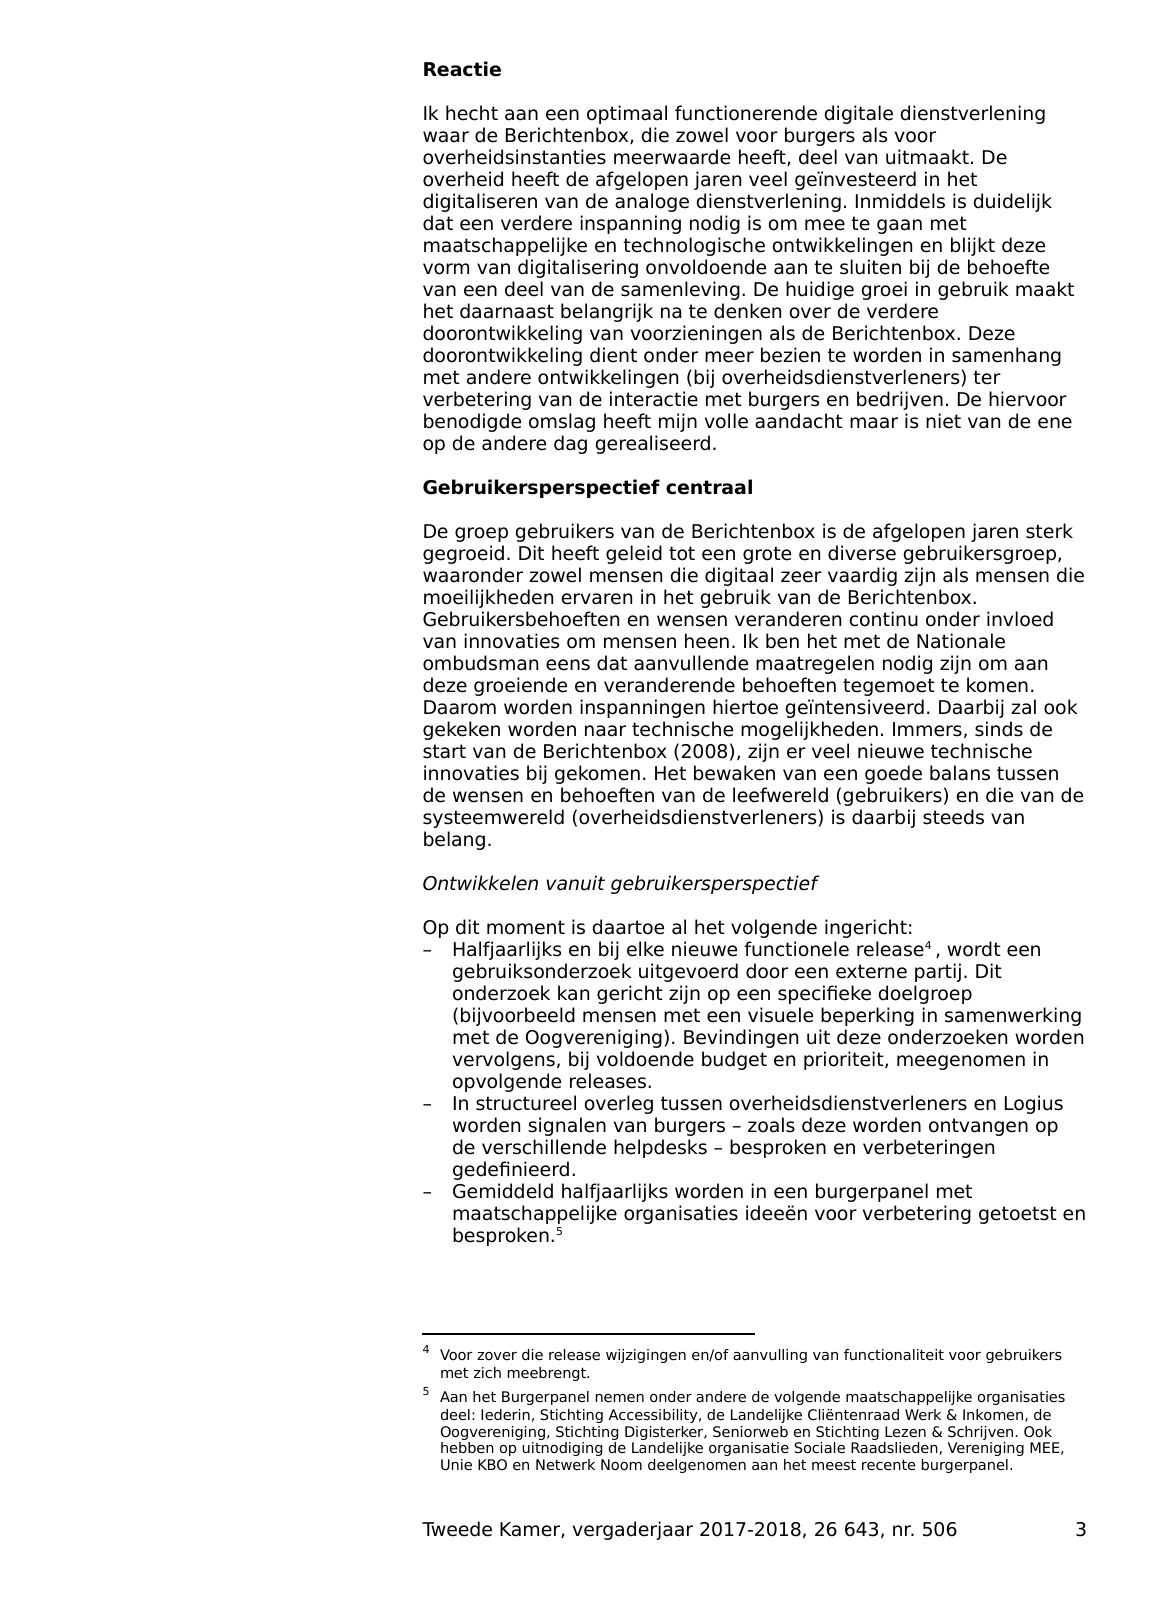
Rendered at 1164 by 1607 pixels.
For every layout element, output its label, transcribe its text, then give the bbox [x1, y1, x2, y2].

subtitle Reactie [422, 59, 1087, 81]
text – Gemiddeld halfjaarlijks worden in een burgerpanel met maatschappelijke organisaties ideeën voor verbetering getoetst en besproken. [422, 1181, 1087, 1247]
text – In structureel overleg tussen overheidsdienstverleners en Logius worden signalen van burgers – zoals deze worden ontvangen op de verschillende helpdesks – besproken en verbeteringen gedefinieerd. [422, 1093, 1087, 1181]
text De groep gebruikers van de Berichtenbox is de afgelopen jaren sterk gegroeid. Dit heeft geleid tot een grote en diverse gebruikersgroep, waaronder zowel mensen die digitaal zeer vaardig zijn als mensen die moeilijkheden ervaren in het gebruik van de Berichtenbox. Gebruikersbehoeften en wensen veranderen continu onder invloed van innovaties om mensen heen. Ik ben het met de Nationale ombudsman eens dat aanvullende maatregelen nodig zijn om aan deze groeiende en veranderende behoeften tegemoet te komen. Daarom worden inspanningen hiertoe geïntensiveerd. Daarbij zal ook gekeken worden naar technische mogelijkheden. Immers, sinds de start van de Berichtenbox (2008), zijn er veel nieuwe technische innovaties bij gekomen. Het bewaken van een goede balans tussen de wensen en behoeften van de leefwereld (gebruikers) en die van de systeemwereld (overheidsdienstverleners) is daarbij steeds van belang. [422, 521, 1087, 851]
text Voor zover die release wijzigingen en/of aanvulling van functionaliteit voor gebruikers met zich meebrengt. [422, 1343, 1087, 1382]
text Op dit moment is daartoe al het volgende ingericht: [422, 917, 1087, 939]
subtitle Gebruikersperspectief centraal [422, 477, 1087, 499]
text – Halfjaarlijks en bij elke nieuwe functionele release, wordt een gebruiksonderzoek uitgevoerd door een externe partij. Dit onderzoek kan gericht zijn op een specifieke doelgroep (bijvoorbeeld mensen met een visuele beperking in samenwerking met de Oogvereniging). Bevindingen uit deze onderzoeken worden vervolgens, bij voldoende budget en prioriteit, meegenomen in opvolgende releases. [422, 939, 1087, 1093]
text Ik hecht aan een optimaal functionerende digitale dienstverlening waar de Berichtenbox, die zowel voor burgers als voor overheidsinstanties meerwaarde heeft, deel van uitmaakt. De overheid heeft de afgelopen jaren veel geïnvesteerd in het digitaliseren van de analoge dienstverlening. Inmiddels is duidelijk dat een verdere inspanning nodig is om mee te gaan met maatschappelijke en technologische ontwikkelingen en blijkt deze vorm van digitalisering onvoldoende aan te sluiten bij de behoefte van een deel van de samenleving. De huidige groei in gebruik maakt het daarnaast belangrijk na te denken over de verdere doorontwikkeling van voorzieningen als de Berichtenbox. Deze doorontwikkeling dient onder meer bezien te worden in samenhang met andere ontwikkelingen (bij overheidsdienstverleners) ter verbetering van de interactie met burgers en bedrijven. De hiervoor benodigde omslag heeft mijn volle aandacht maar is niet van de ene op de andere dag gerealiseerd. [422, 103, 1087, 455]
subtitle Ontwikkelen vanuit gebruikersperspectief [422, 873, 1087, 895]
text Aan het Burgerpanel nemen onder andere de volgende maatschappelijke organisaties deel: Iederin, Stichting Accessibility, de Landelijke Cliëntenraad Werk & Inkomen, de Oogvereniging, Stichting Digisterker, Seniorweb en Stichting Lezen & Schrijven. Ook hebben op uitnodiging de Landelijke organisatie Sociale Raadslieden, Vereniging MEE, Unie KBO en Netwerk Noom deelgenomen aan het meest recente burgerpanel. [422, 1385, 1087, 1474]
